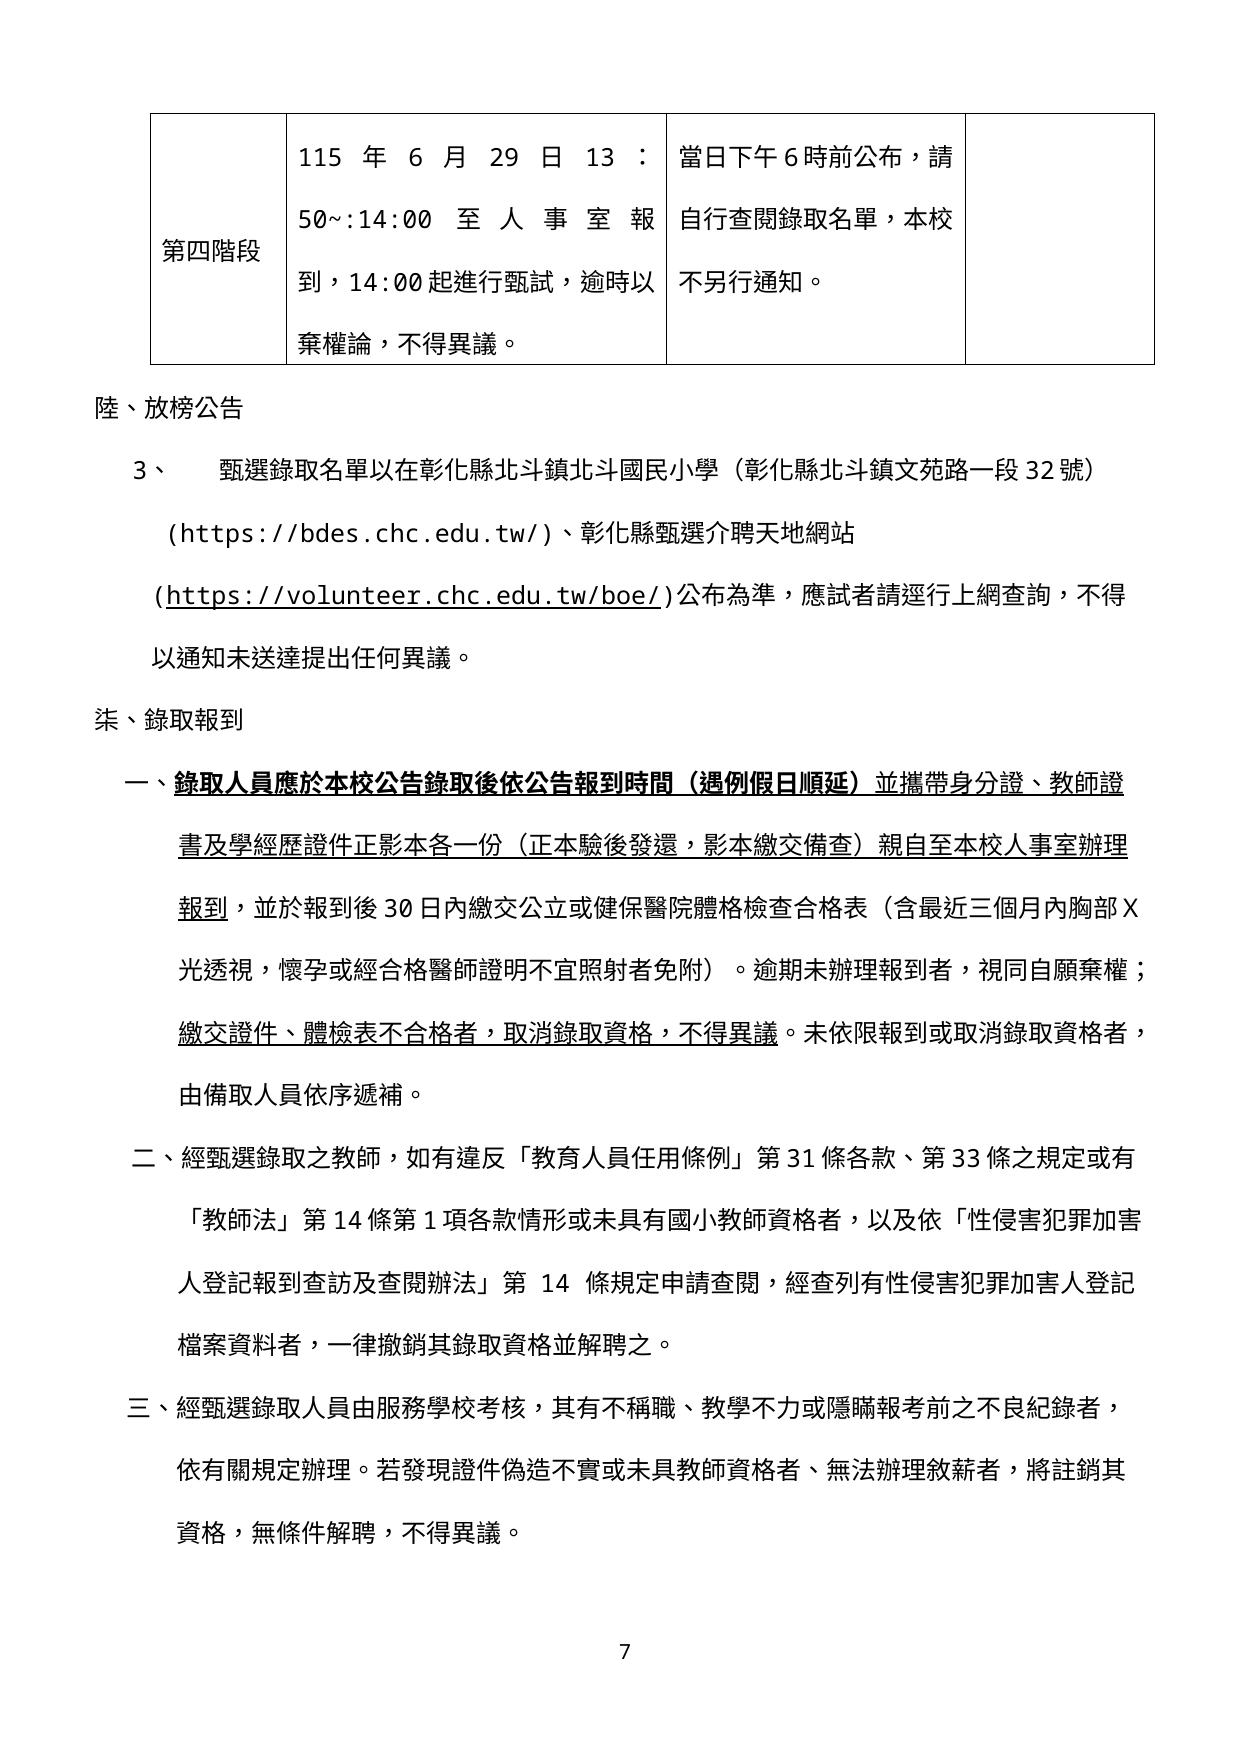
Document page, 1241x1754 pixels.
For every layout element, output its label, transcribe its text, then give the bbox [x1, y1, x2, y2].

table_cell 115年6月29日13：50~:14:00至人事室報到，14:00起進行甄試，逾時以棄權論，不得異議。 [287, 114, 666, 364]
table_cell 第四階段 [151, 114, 286, 364]
text 二、經甄選錄取之教師，如有違反「教育人員任用條例」第31條各款、第33條之規定或有「教師法」第14條第1項各款情形或未具有國小教師資格者，以及依「性侵害犯罪加害人登記報到查訪及查閱辦法」第 14 條規定申請查閱，經查列有性侵害犯罪加害人登記檔案資料者，一律撤銷其錄取資格並解聘之。 [131, 1115, 1146, 1365]
text 三、經甄選錄取人員由服務學校考核，其有不稱職、教學不力或隱瞞報考前之不良紀錄者，依有關規定辦理。若發現證件偽造不實或未具教師資格者、無法辦理敘薪者，將註銷其資格，無條件解聘，不得異議。 [126, 1365, 1146, 1552]
table_cell [966, 114, 1154, 364]
text 一、錄取人員應於本校公告錄取後依公告報到時間（遇例假日順延）並攜帶身分證、教師證書及學經歷證件正影本各一份（正本驗後發還，影本繳交備查）親自至本校人事室辦理報到，並於報到後30日內繳交公立或健保醫院體格檢查合格表（含最近三個月內胸部Ｘ光透視，懷孕或經合格醫師證明不宜照射者免附）。逾期未辦理報到者，視同自願棄權；繳交證件、體檢表不合格者，取消錄取資格，不得異議。未依限報到或取消錄取資格者，由備取人員依序遞補。 [124, 740, 1146, 1115]
table_cell 當日下午6時前公布，請自行查閱錄取名單，本校不另行通知。 [667, 114, 965, 364]
list 甄選錄取名單以在彰化縣北斗鎮北斗國民小學（彰化縣北斗鎮文苑路一段32號） [132, 427, 1146, 490]
text 柒、錄取報到 [94, 677, 1146, 740]
text 陸、放榜公告 [94, 365, 1146, 427]
text (https://bdes.chc.edu.tw/)、彰化縣甄選介聘天地網站(https://volunteer.chc.edu.tw/boe/)公布為準，應試者請逕行上網查詢，不得以通知未送達提出任何異議。 [150, 490, 1146, 677]
